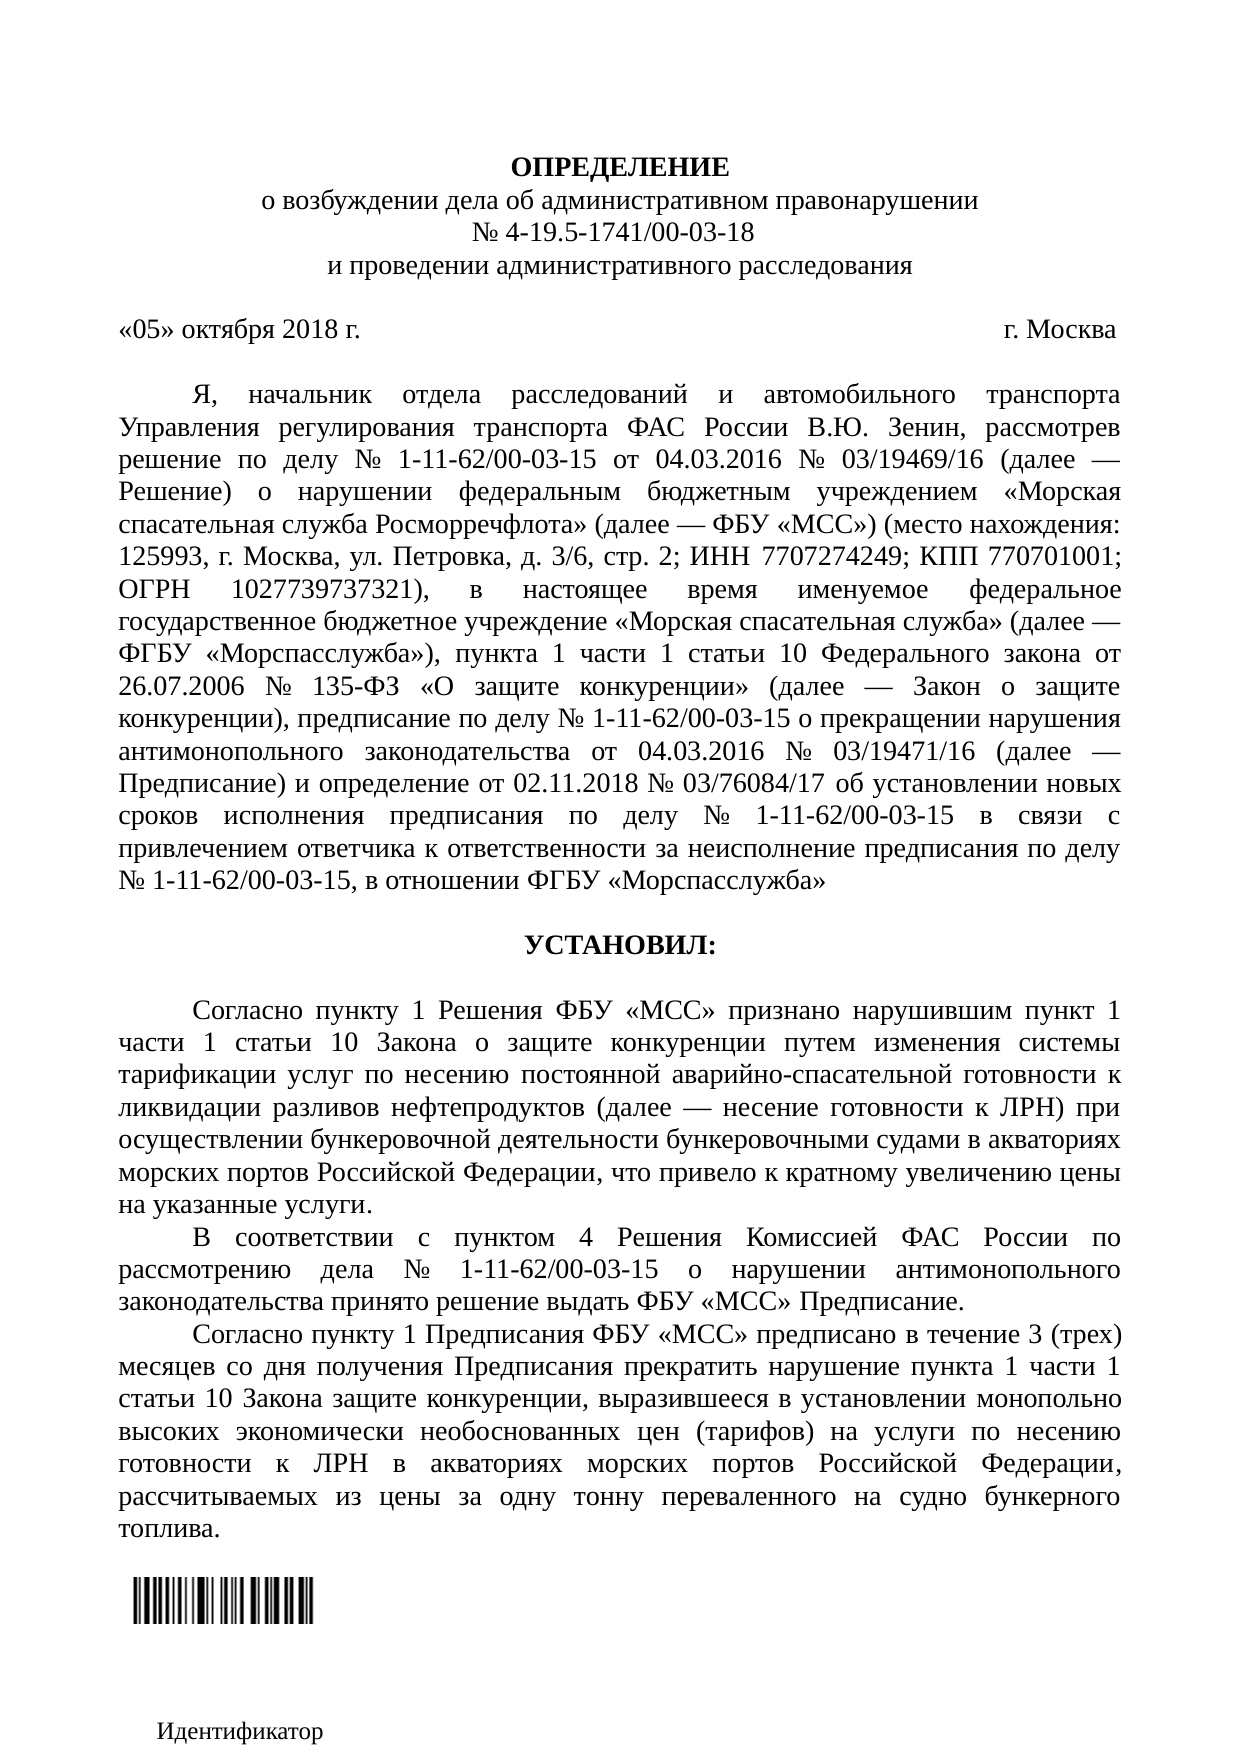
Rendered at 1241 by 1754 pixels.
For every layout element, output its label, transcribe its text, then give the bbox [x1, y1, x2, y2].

text и проведении административного расследования [118, 248, 1122, 280]
text В соответствии с пунктом 4 Решения Комиссией ФАС России по рассмотрению дела № 1-11-62/00-03-15 о нарушении антимонопольного законодательства принято решение выдать ФБУ «МСС» Предписание. [118, 1219, 1122, 1317]
text Я, начальник отдела расследований и автомобильного транспорта Управления регулирования транспорта ФАС России В.Ю. Зенин, рассмотрев решение по делу № 1-11-62/00-03-15 от 04.03.2016 № 03/19469/16 (далее — Решение) о нарушении федеральным бюджетным учреждением «Морская спасательная служба Росморречфлота» (далее — ФБУ «МСС») (место нахождения: 125993, г. Москва, ул. Петровка, д. 3/6, стр. 2; ИНН 7707274249; КПП 770701001; ОГРН 1027739737321), в настоящее время именуемое федеральное государственное бюджетное учреждение «Морская спасательная служба» (далее — ФГБУ «Морспасслужба»), пункта 1 части 1 статьи 10 Федерального закона от 26.07.2006 № 135-ФЗ «О защите конкуренции» (далее — Закон о защите конкуренции), предписание по делу № 1-11-62/00-03-15 о прекращении нарушения антимонопольного законодательства от 04.03.2016 № 03/19471/16 (далее — Предписание) и определение от 02.11.2018 № 03/76084/17 об установлении новых сроков исполнения предписания по делу № 1-11-62/00-03-15 в связи с привлечением ответчика к ответственности за неисполнение предписания по делу № 1-11-62/00-03-15, в отношении ФГБУ «Морспасслужба» [118, 377, 1122, 896]
picture [118, 1577, 331, 1624]
text Согласно пункту 1 Решения ФБУ «МСС» признано нарушившим пункт 1 части 1 статьи 10 Закона о защите конкуренции путем изменения системы тарификации услуг по несению постоянной аварийно-спасательной готовности к ликвидации разливов нефтепродуктов (далее — несение готовности к ЛРН) при осуществлении бункеровочной деятельности бункеровочными судами в акваториях морских портов Российской Федерации, что привело к кратному увеличению цены на указанные услуги. [118, 993, 1122, 1219]
text УСТАНОВИЛ: [118, 928, 1122, 960]
text Согласно пункту 1 Предписания ФБУ «МСС» предписано в течение 3 (трех) месяцев со дня получения Предписания прекратить нарушение пункта 1 части 1 статьи 10 Закона защите конкуренции, выразившееся в установлении монопольно высоких экономически необоснованных цен (тарифов) на услуги по несению готовности к ЛРН в акваториях морских портов Российской Федерации, рассчитываемых из цены за одну тонну переваленного на судно бункерного топлива. [118, 1317, 1122, 1543]
text «05» октября 2018 г. г. Москва [118, 312, 1122, 345]
text ОПРЕДЕЛЕНИЕ [118, 151, 1122, 183]
text о возбуждении дела об административном правонарушении № 4-19.5-1741/00-03-18 [118, 183, 1122, 248]
